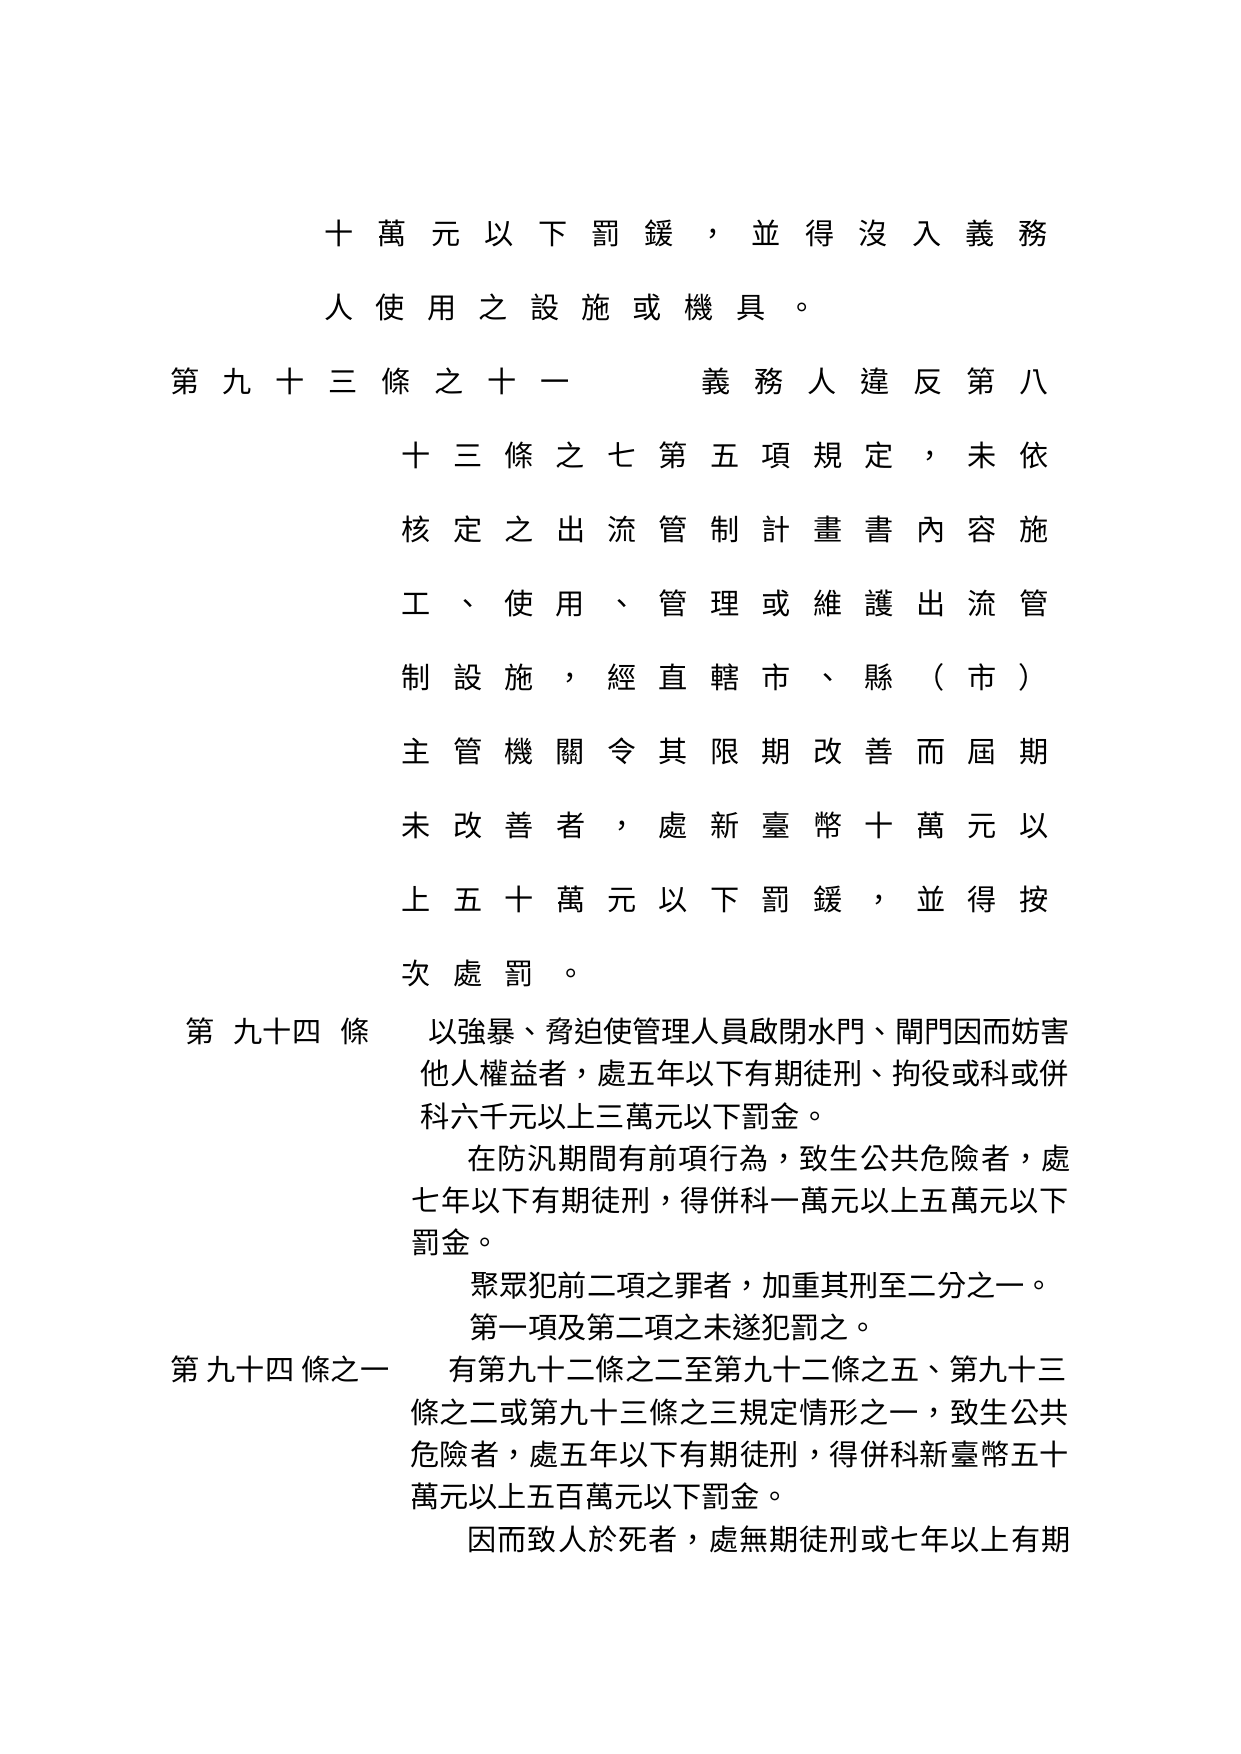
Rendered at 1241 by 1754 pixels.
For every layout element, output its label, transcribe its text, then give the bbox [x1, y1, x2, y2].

text 第九十三條之十一 義務人違反第八十三條之七第五項規定，未依核定之出流管制計畫書內容施工、使用、管理或維護出流管制設施，經直轄市、縣（市）主管機關令其限期改善而屆期未改善者，處新臺幣十萬元以上五十萬元以下罰鍰，並得按次處罰。 [170, 343, 1070, 1008]
text 第一項及第二項之未遂犯罰之。 [406, 1304, 1070, 1347]
text 第 九十四 條之一 有第九十二條之二至第九十二條之五、第九十三條之二或第九十三條之三規定情形之一，致生公共危險者，處五年以下有期徒刑，得併科新臺幣五十萬元以上五百萬元以下罰金。 [170, 1347, 1070, 1516]
text 十萬元以下罰鍰，並得沒入義務人使用之設施或機具。 [299, 195, 1070, 343]
text 因而致人於死者，處無期徒刑或七年以上有期 [412, 1516, 1070, 1558]
text 在防汎期間有前項行為，致生公共危險者，處七年以下有期徒刑，得併科一萬元以上五萬元以下罰金。 [412, 1135, 1070, 1262]
text 第 九十四 條 以強暴、脅迫使管理人員啟閉水門、閘門因而妨害他人權益者，處五年以下有期徒刑、拘役或科或併科六千元以上三萬元以下罰金。 [185, 1008, 1070, 1135]
text 聚眾犯前二項之罪者，加重其刑至二分之一。 [412, 1262, 1070, 1304]
